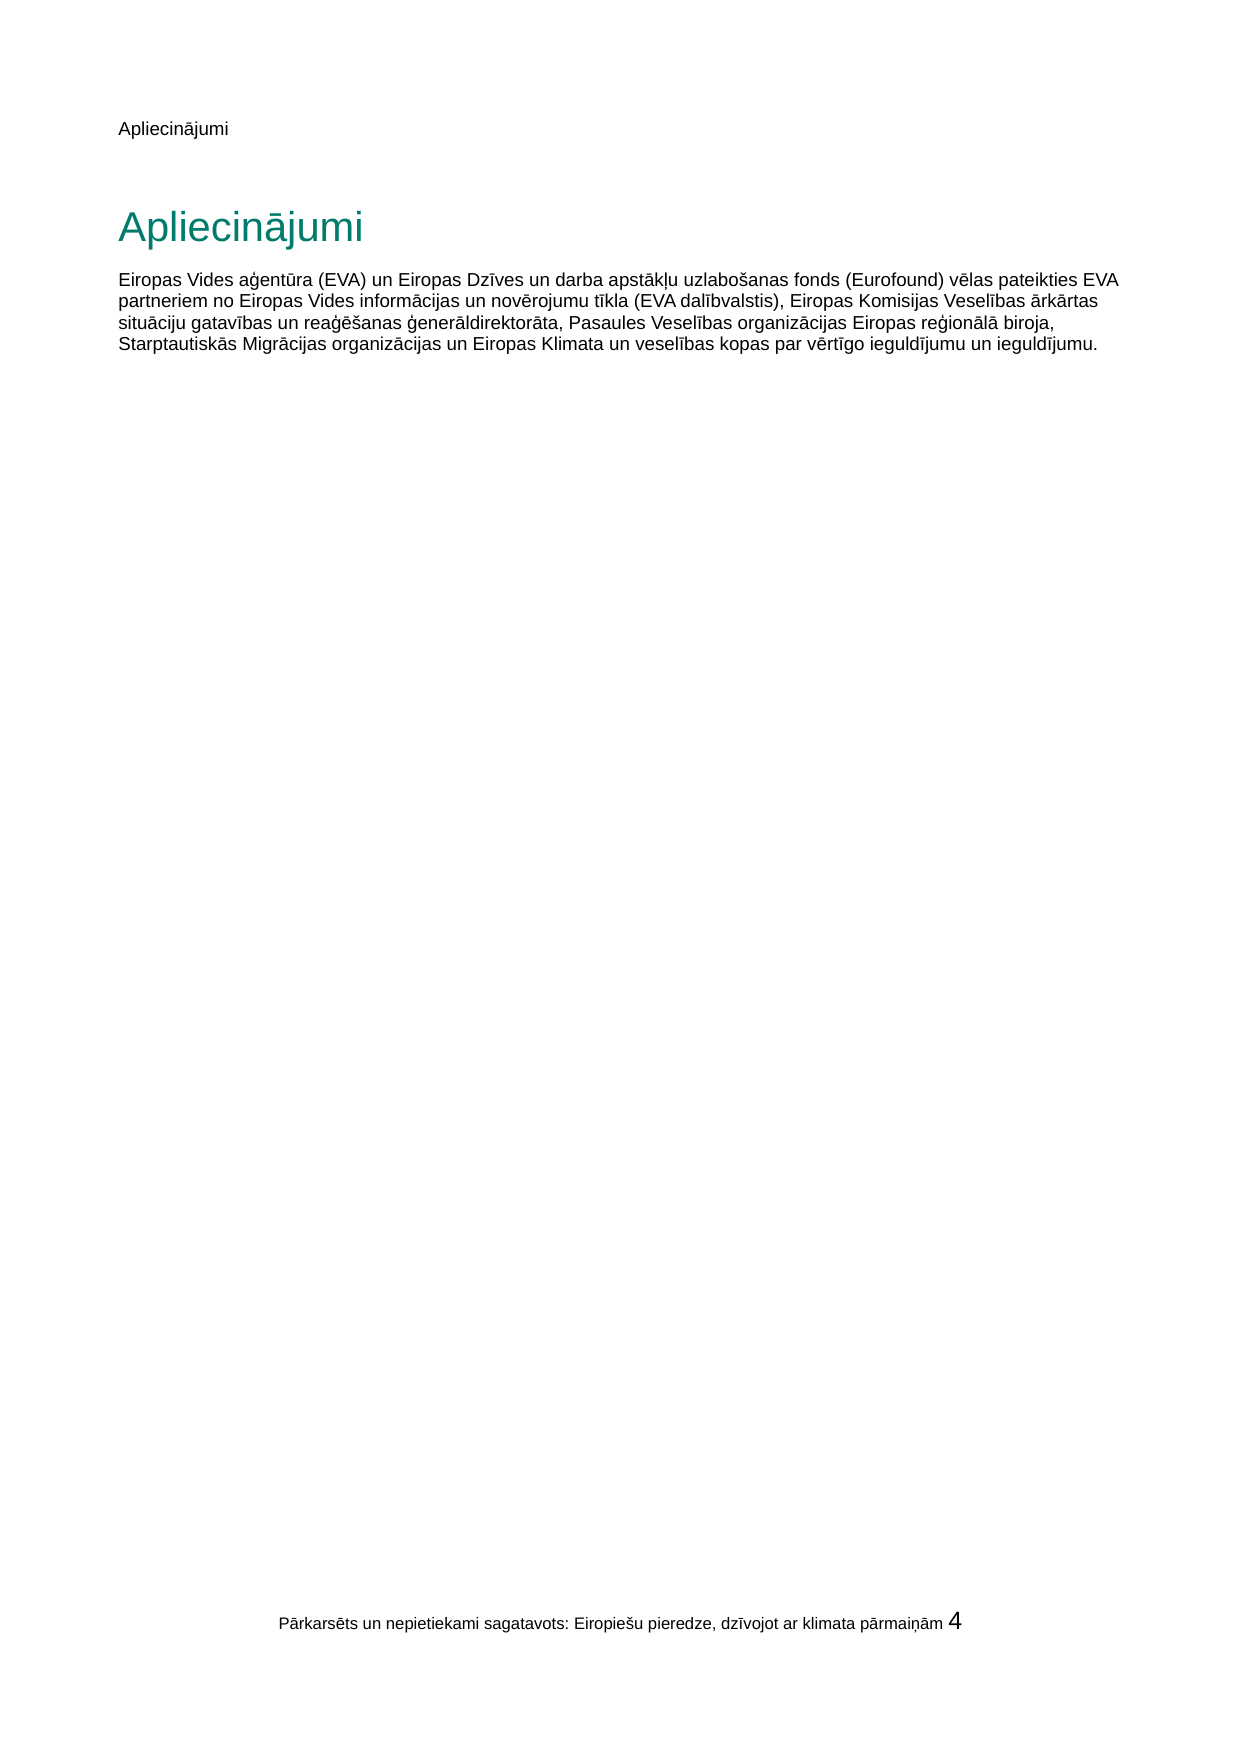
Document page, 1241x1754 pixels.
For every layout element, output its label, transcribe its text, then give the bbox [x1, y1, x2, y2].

subtitle Apliecinājumi [118, 202, 1122, 250]
text Eiropas Vides aģentūra (EVA) un Eiropas Dzīves un darba apstākļu uzlabošanas fonds (Eurofound) vēlas pateikties EVA partneriem no Eiropas Vides informācijas un novērojumu tīkla (EVA dalībvalstis), Eiropas Komisijas Veselības ārkārtas situāciju gatavības un reaģēšanas ģenerāldirektorāta, Pasaules Veselības organizācijas Eiropas reģionālā biroja, Starptautiskās Migrācijas organizācijas un Eiropas Klimata un veselības kopas par vērtīgo ieguldījumu un ieguldījumu. [118, 268, 1122, 355]
